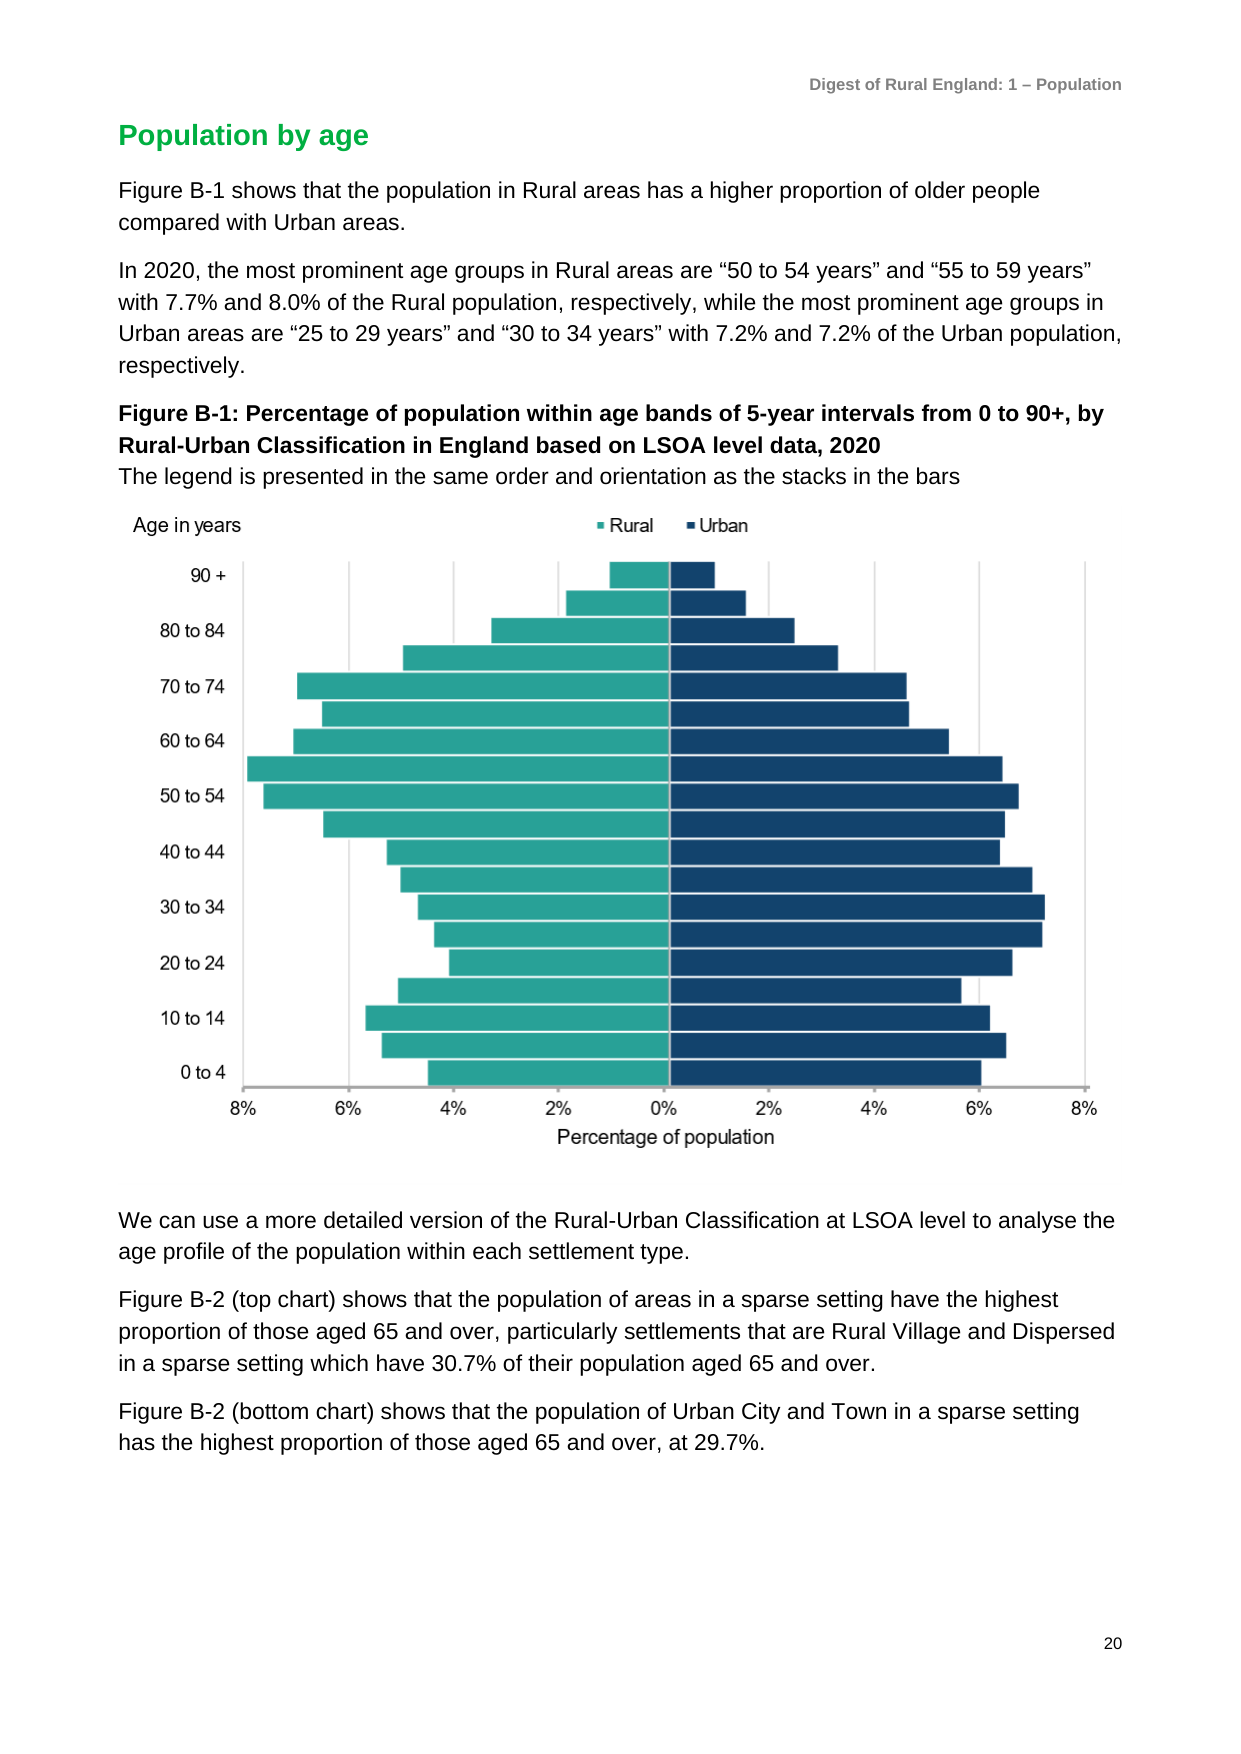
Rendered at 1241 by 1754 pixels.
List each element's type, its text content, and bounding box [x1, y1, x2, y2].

text Figure B‑1 shows that the population in Rural areas has a higher proportion of older people compared with Urban areas. [118, 177, 1122, 235]
text Figure B‑1: Percentage of population within age bands of 5-year intervals from 0 to 90+, by Rural-Urban Classification in England based on LSOA level data, 2020 [118, 400, 1122, 458]
text Figure B‑2 (top chart) shows that the population of areas in a sparse setting have the highest proportion of those aged 65 and over, particularly settlements that are Rural Village and Dispersed in a sparse setting which have 30.7% of their population aged 65 and over. [118, 1286, 1122, 1376]
text We can use a more detailed version of the Rural-Urban Classification at LSOA level to analyse the age profile of the population within each settlement type. [118, 1207, 1122, 1264]
text In 2020, the most prominent age groups in Rural areas are “50 to 54 years” and “55 to 59 years” with 7.7% and 8.0% of the Rural population, respectively, while the most prominent age groups in Urban areas are “25 to 29 years” and “30 to 34 years” with 7.2% and 7.2% of the Urban population, respectively. [118, 257, 1122, 378]
text Figure B‑2 (bottom chart) shows that the population of Urban City and Town in a sparse setting has the highest proportion of those aged 65 and over, at 29.7%. [118, 1398, 1122, 1456]
subtitle Population by age [118, 118, 1122, 152]
text The legend is presented in the same order and orientation as the stacks in the bars [118, 463, 1122, 489]
